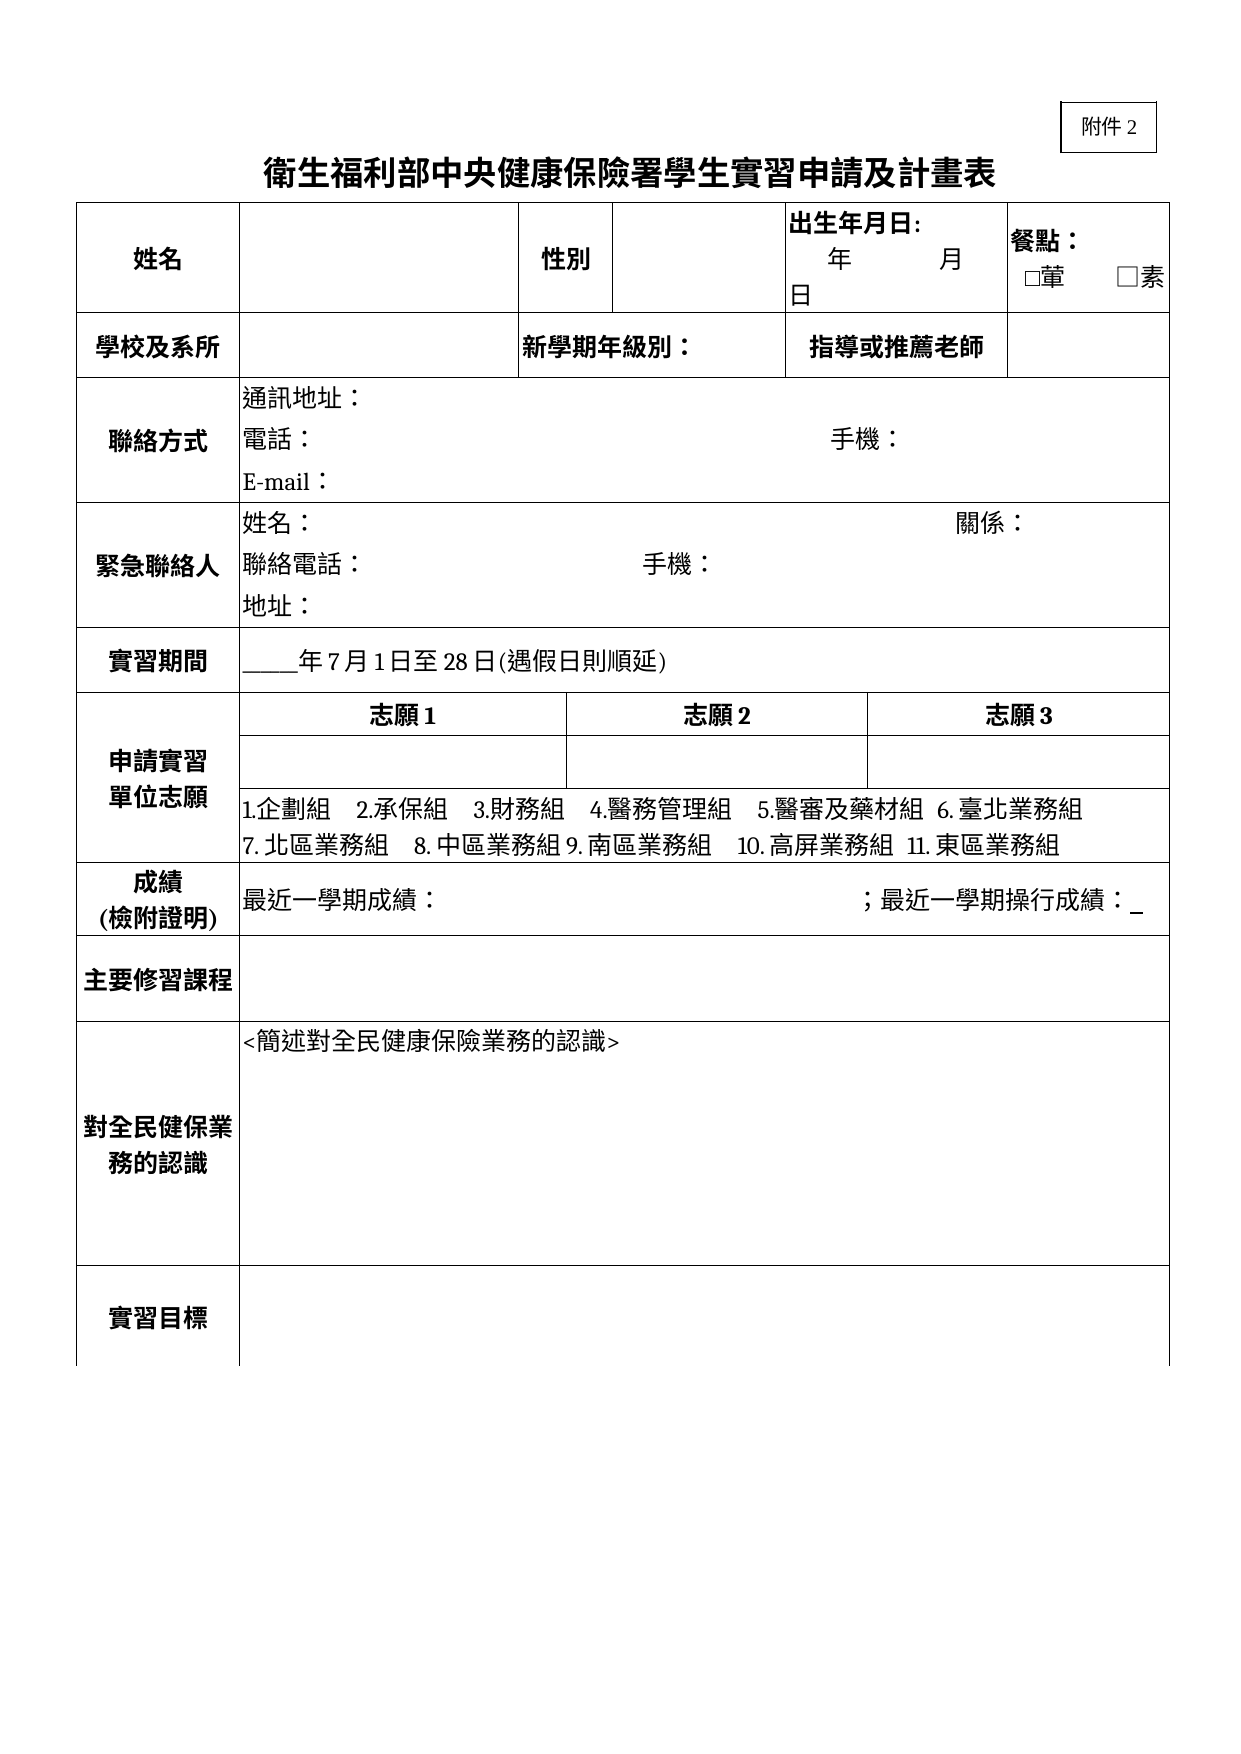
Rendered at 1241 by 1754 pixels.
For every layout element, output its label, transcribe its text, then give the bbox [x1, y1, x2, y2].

table_cell 主要修習課程 [77, 936, 239, 1021]
table_header 出生年月日: 年 月 日 [786, 203, 1007, 312]
table_header 餐點： □葷 □素 [1008, 203, 1169, 312]
table_header [613, 203, 785, 312]
table_header 姓名 [77, 203, 239, 312]
table_cell 通訊地址： 電話： 手機： E-mail： [240, 378, 1169, 502]
table_cell [868, 736, 1169, 788]
table_cell 實習期間 [77, 628, 239, 692]
table_cell 指導或推薦老師 [786, 313, 1007, 377]
table_cell 志願1 [240, 693, 566, 734]
table_header [240, 203, 518, 312]
text 衛生福利部中央健康保險署學生實習申請及計畫表 [1062, 103, 1156, 152]
table_cell 緊急聯絡人 [77, 503, 239, 627]
table_cell [1008, 313, 1169, 377]
table_cell [240, 736, 566, 788]
table_header 性別 [519, 203, 612, 312]
table_cell 對全民健保業務的認識 [77, 1022, 239, 1265]
table_cell [567, 736, 867, 788]
table_cell 實習目標 [77, 1266, 239, 1366]
table_cell <簡述對全民健康保險業務的認識> [240, 1022, 1169, 1265]
table_cell [240, 936, 1169, 1021]
text 衛生福利部中央健康保險署學生實習申請及計畫表 [74, 129, 1187, 192]
table_cell [240, 1266, 1169, 1366]
table_cell 成績 (檢附證明) [77, 863, 239, 935]
table_cell 1.企劃組 2.承保組 3.財務組 4.醫務管理組 5.醫審及藥材組 6. 臺北業務組 7. 北區業務組 8. 中區業務組9. 南區業務組 10. 高屏業務組 11. 東區業務組 [240, 789, 1169, 862]
table_cell 志願3 [868, 693, 1169, 734]
table_cell 學校及系所 [77, 313, 239, 377]
table_cell 最近一學期成績： ；最近一學期操行成績： [240, 863, 1169, 935]
table_cell 志願2 [567, 693, 867, 734]
text 附件2 [1077, 110, 1141, 141]
table_cell 申請實習 單位志願 [77, 693, 239, 862]
table_cell ______年7月1日至28日(遇假日則順延) [240, 628, 1169, 692]
table_cell 姓名： 關係： 聯絡電話： 手機： 地址： [240, 503, 1169, 627]
table_cell 新學期年級別： [519, 313, 785, 377]
table_cell [240, 313, 518, 377]
table_cell 聯絡方式 [77, 378, 239, 502]
